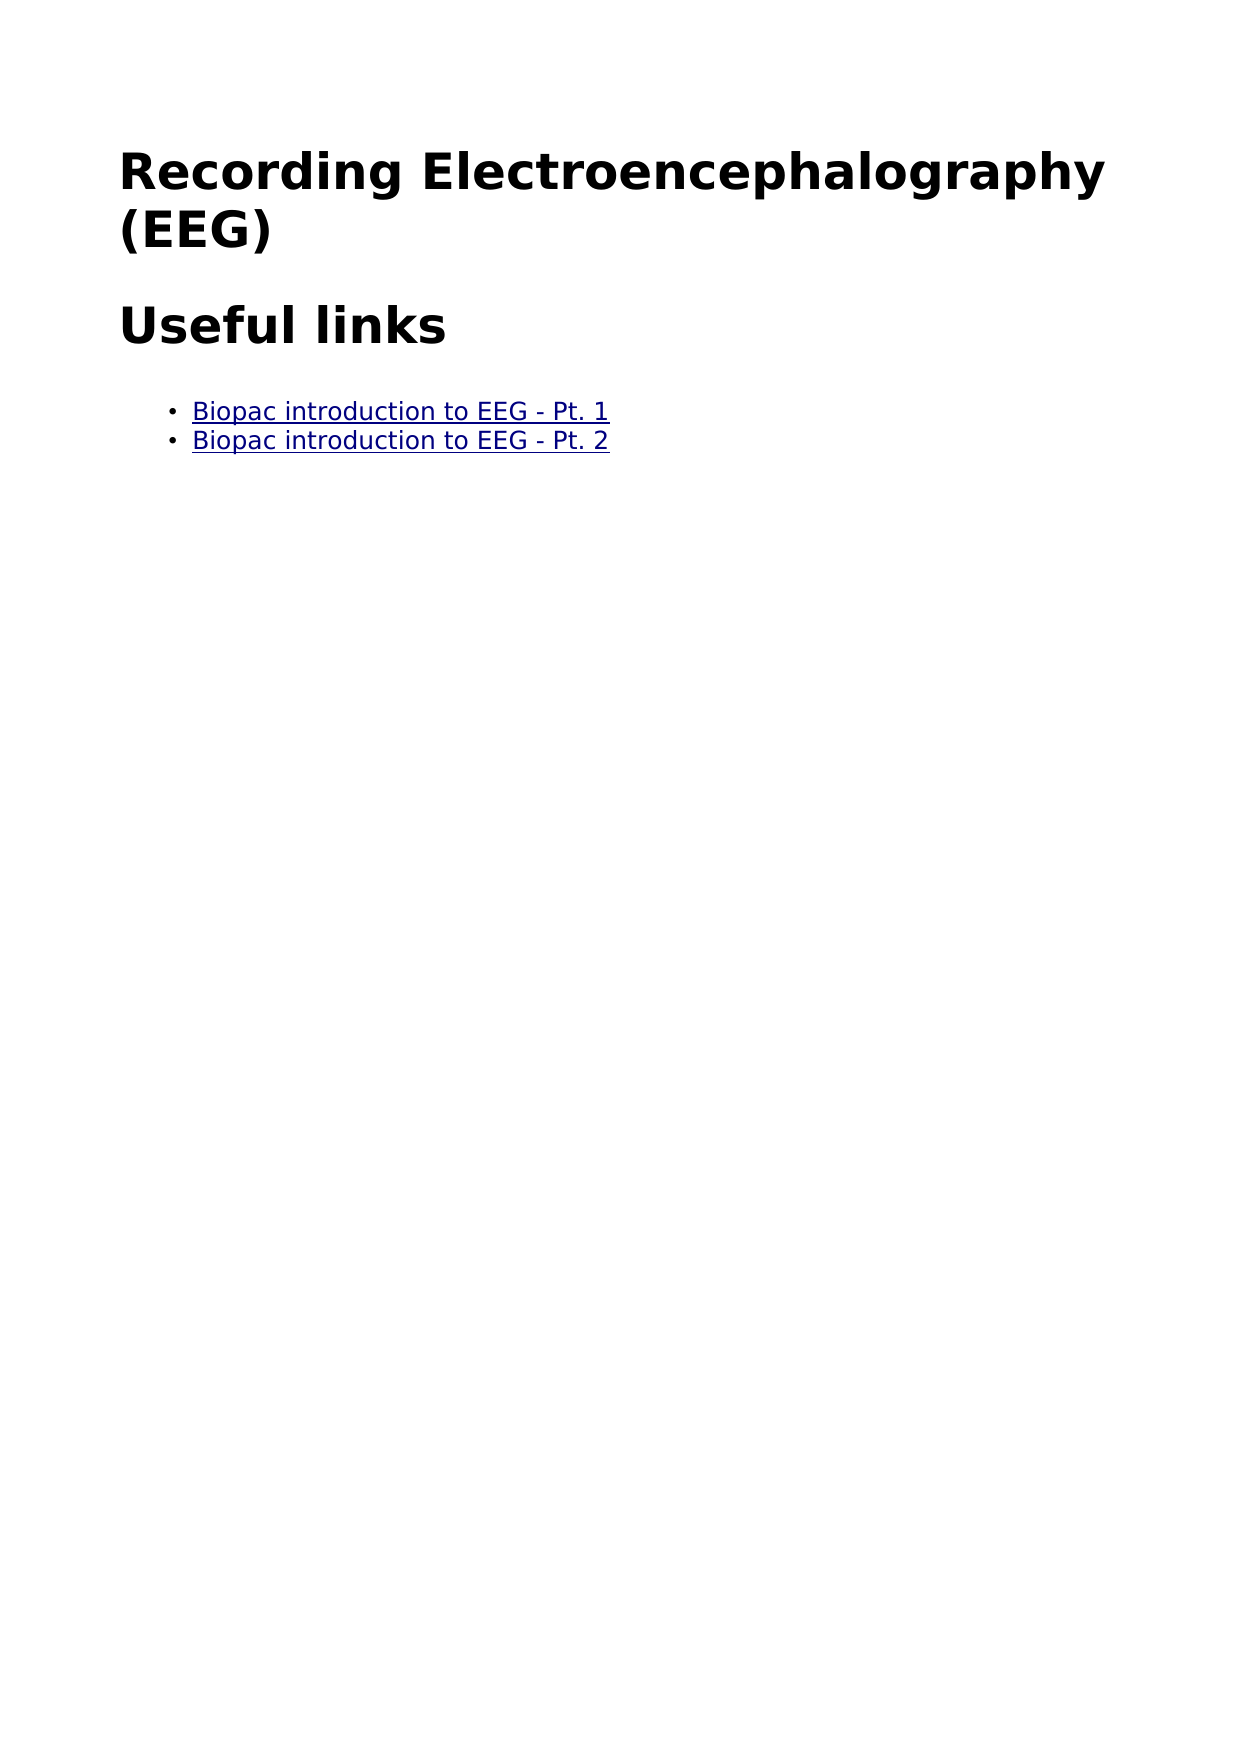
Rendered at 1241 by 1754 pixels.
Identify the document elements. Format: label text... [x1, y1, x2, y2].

list Biopac introduction to EEG - Pt. 2 [177, 426, 1122, 456]
list Biopac introduction to EEG - Pt. 1 [177, 397, 1122, 426]
subtitle Useful links [118, 297, 1122, 355]
subtitle Recording Electroencephalography (EEG) [118, 143, 1122, 259]
